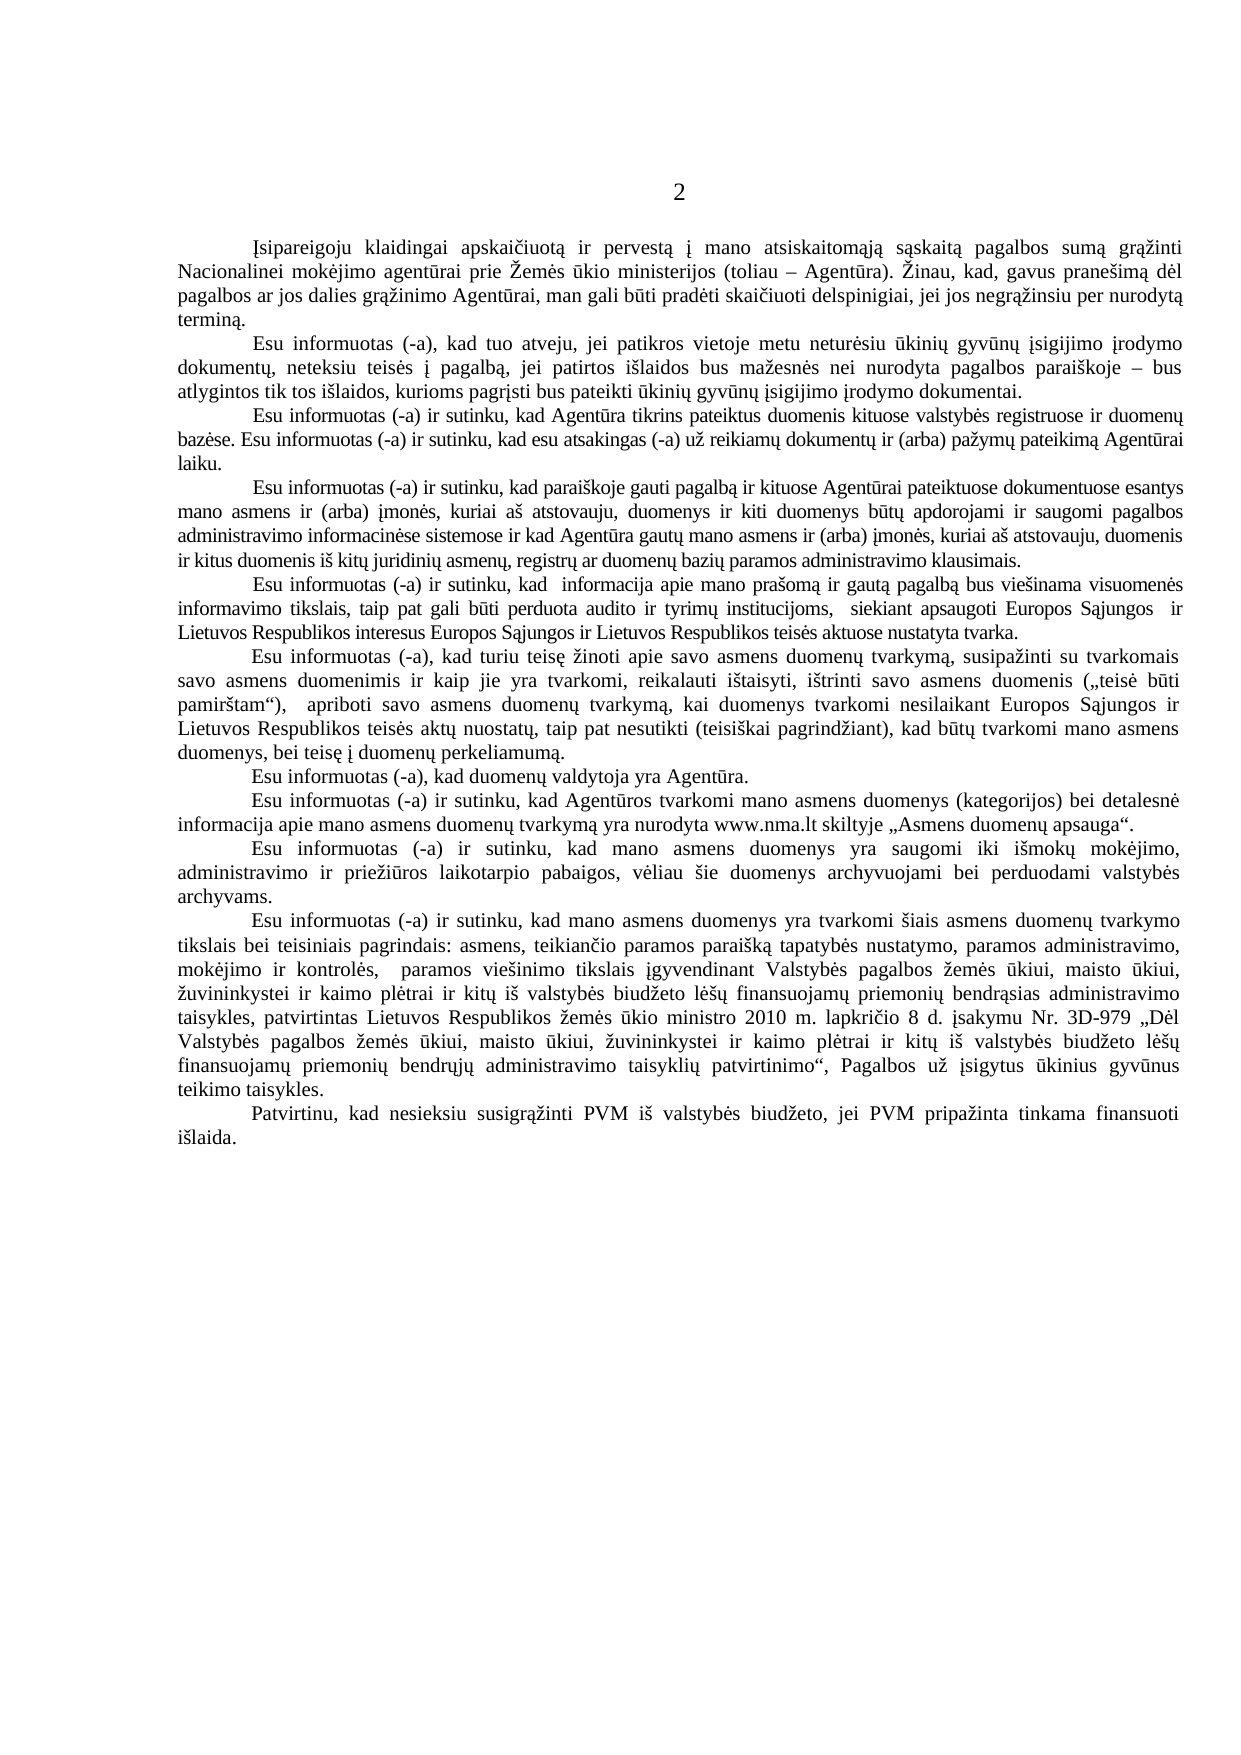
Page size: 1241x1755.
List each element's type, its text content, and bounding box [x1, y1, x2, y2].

text Esu informuotas (-a) ir sutinku, kad Agentūros tvarkomi mano asmens duomenys (kategorijos) bei detalesnė informacija apie mano asmens duomenų tvarkymą yra nurodyta www.nma.lt skiltyje „Asmens duomenų apsauga“. [177, 788, 1181, 836]
text Įsipareigoju klaidingai apskaičiuotą ir pervestą į mano atsiskaitomąją sąskaitą pagalbos sumą grąžinti Nacionalinei mokėjimo agentūrai prie Žemės ūkio ministerijos (toliau – Agentūra). Žinau, kad, gavus pranešimą dėl pagalbos ar jos dalies grąžinimo Agentūrai, man gali būti pradėti skaičiuoti delspinigiai, jei jos negrąžinsiu per nurodytą terminą. [177, 235, 1184, 331]
text Esu informuotas (-a), kad tuo atveju, jei patikros vietoje metu neturėsiu ūkinių gyvūnų įsigijimo įrodymo dokumentų, neteksiu teisės į pagalbą, jei patirtos išlaidos bus mažesnės nei nurodyta pagalbos paraiškoje – bus atlygintos tik tos išlaidos, kurioms pagrįsti bus pateikti ūkinių gyvūnų įsigijimo įrodymo dokumentai. [177, 331, 1184, 403]
text Esu informuotas (-a) ir sutinku, kad paraiškoje gauti pagalbą ir kituose Agentūrai pateiktuose dokumentuose esantys mano asmens ir (arba) įmonės, kuriai aš atstovauju, duomenys ir kiti duomenys būtų apdorojami ir saugomi pagalbos administravimo informacinėse sistemose ir kad Agentūra gautų mano asmens ir (arba) įmonės, kuriai aš atstovauju, duomenis ir kitus duomenis iš kitų juridinių asmenų, registrų ar duomenų bazių paramos administravimo klausimais. [177, 475, 1184, 572]
text Esu informuotas (-a) ir sutinku, kad Agentūra tikrins pateiktus duomenis kituose valstybės registruose ir duomenų bazėse. Esu informuotas (-a) ir sutinku, kad esu atsakingas (-a) už reikiamų dokumentų ir (arba) pažymų pateikimą Agentūrai laiku. [177, 403, 1184, 475]
text Patvirtinu, kad nesieksiu susigrąžinti PVM iš valstybės biudžeto, jei PVM pripažinta tinkama finansuoti išlaida. [177, 1101, 1181, 1149]
text Esu informuotas (-a) ir sutinku, kad mano asmens duomenys yra tvarkomi šiais asmens duomenų tvarkymo tikslais bei teisiniais pagrindais: asmens, teikiančio paramos paraišką tapatybės nustatymo, paramos administravimo, mokėjimo ir kontrolės, paramos viešinimo tikslais įgyvendinant Valstybės pagalbos žemės ūkiui, maisto ūkiui, žuvininkystei ir kaimo plėtrai ir kitų iš valstybės biudžeto lėšų finansuojamų priemonių bendrąsias administravimo taisykles, patvirtintas Lietuvos Respublikos žemės ūkio ministro 2010 m. lapkričio 8 d. įsakymu Nr. 3D-979 „Dėl Valstybės pagalbos žemės ūkiui, maisto ūkiui, žuvininkystei ir kaimo plėtrai ir kitų iš valstybės biudžeto lėšų finansuojamų priemonių bendrųjų administravimo taisyklių patvirtinimo“, Pagalbos už įsigytus ūkinius gyvūnus teikimo taisykles. [177, 908, 1181, 1101]
text Esu informuotas (-a) ir sutinku, kad mano asmens duomenys yra saugomi iki išmokų mokėjimo, administravimo ir priežiūros laikotarpio pabaigos, vėliau šie duomenys archyvuojami bei perduodami valstybės archyvams. [177, 836, 1181, 908]
text Esu informuotas (-a) ir sutinku, kad informacija apie mano prašomą ir gautą pagalbą bus viešinama visuomenės informavimo tikslais, taip pat gali būti perduota audito ir tyrimų institucijoms, siekiant apsaugoti Europos Sąjungos ir Lietuvos Respublikos interesus Europos Sąjungos ir Lietuvos Respublikos teisės aktuose nustatyta tvarka. [177, 572, 1184, 644]
text Esu informuotas (-a), kad turiu teisę žinoti apie savo asmens duomenų tvarkymą, susipažinti su tvarkomais savo asmens duomenimis ir kaip jie yra tvarkomi, reikalauti ištaisyti, ištrinti savo asmens duomenis („teisė būti pamirštam“), apriboti savo asmens duomenų tvarkymą, kai duomenys tvarkomi nesilaikant Europos Sąjungos ir Lietuvos Respublikos teisės aktų nuostatų, taip pat nesutikti (teisiškai pagrindžiant), kad būtų tvarkomi mano asmens duomenys, bei teisę į duomenų perkeliamumą. [177, 644, 1181, 764]
text Esu informuotas (-a), kad duomenų valdytoja yra Agentūra. [177, 764, 1181, 788]
